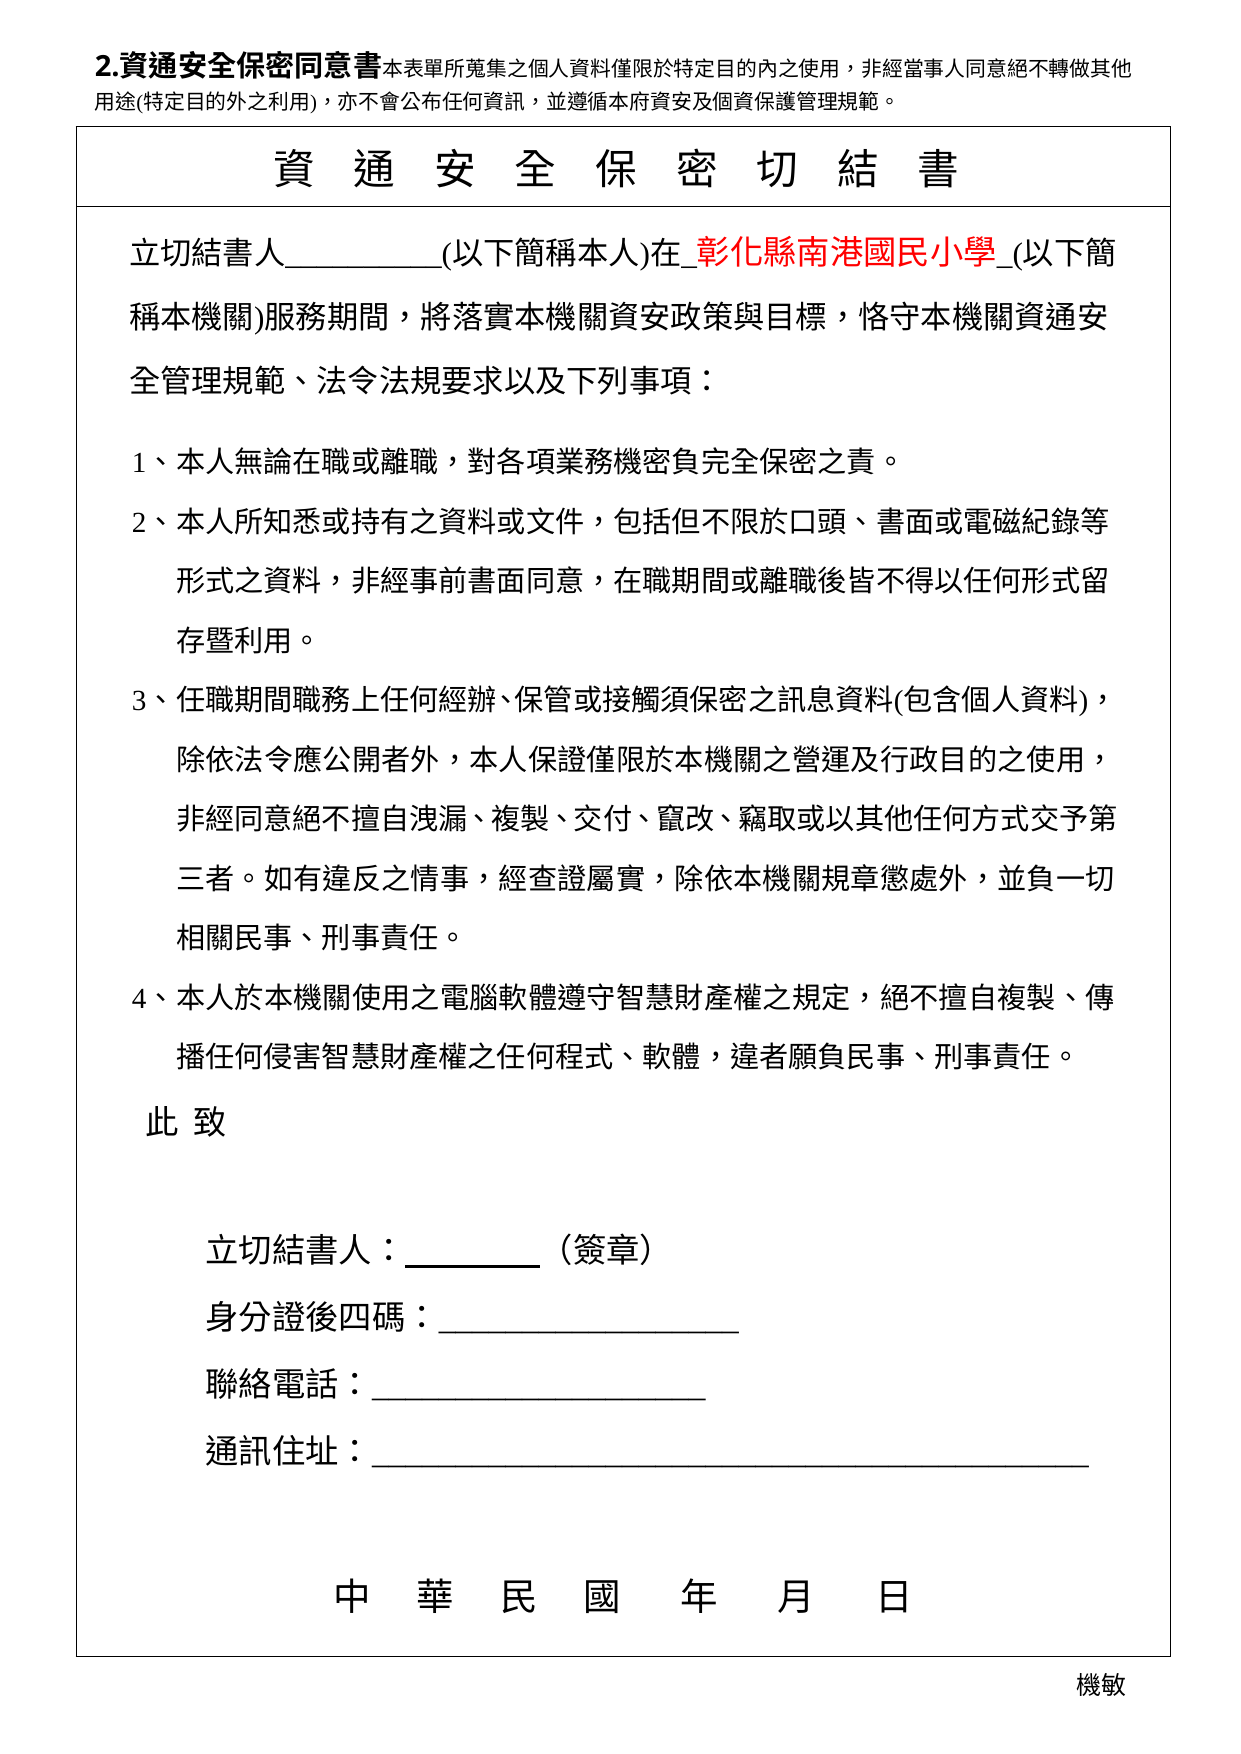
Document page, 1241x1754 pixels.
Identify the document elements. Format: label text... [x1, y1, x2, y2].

table_header 資通安全保密切結書 [273, 127, 971, 206]
table_header [971, 127, 1170, 206]
table_cell 立切結書人__________(以下簡稱本人)在_彰化縣南港國民小學_(以下簡稱本機關)服務期間，將落實本機關資安政策與目標，恪守本機關資通安全管理規範、法令法規要求以及下列事項： 本人無論在職或離職，對各項業務機密負完全保密之責。 本人所知悉或持有之資料或文件，包括但不限於口頭、書面或電磁紀錄等形式之資料，非經事前書面同意，在職期間或離職後皆不得以任何形式留存暨利用。 任職期間職務上任何經辦、保管或接觸須保密之訊息資料(包含個人資料)，除依法令應公開者外，本人保證僅限於本機關之營運及行政目的之使用，非經同意絕不擅自洩漏、複製、交付、竄改、竊取或以其他任何方式交予第三者。如有違反之情事，經查證屬實，除依本機關規章懲處外，並負一切相關民事、刑事責任。 本人於本機關使用之電腦軟體遵守智慧財產權之規定，絕不擅自複製、傳播任何侵害智慧財產權之任何程式、軟體，違者願負民事、刑事責任。 此 致 立切結書人： （簽章） 身分證後四碼：__________________ 聯絡電話：____________________ 通訊住址：___________________________________________ 中 華 民 國 年 月 日 [77, 207, 1170, 1656]
table_header [77, 127, 273, 206]
